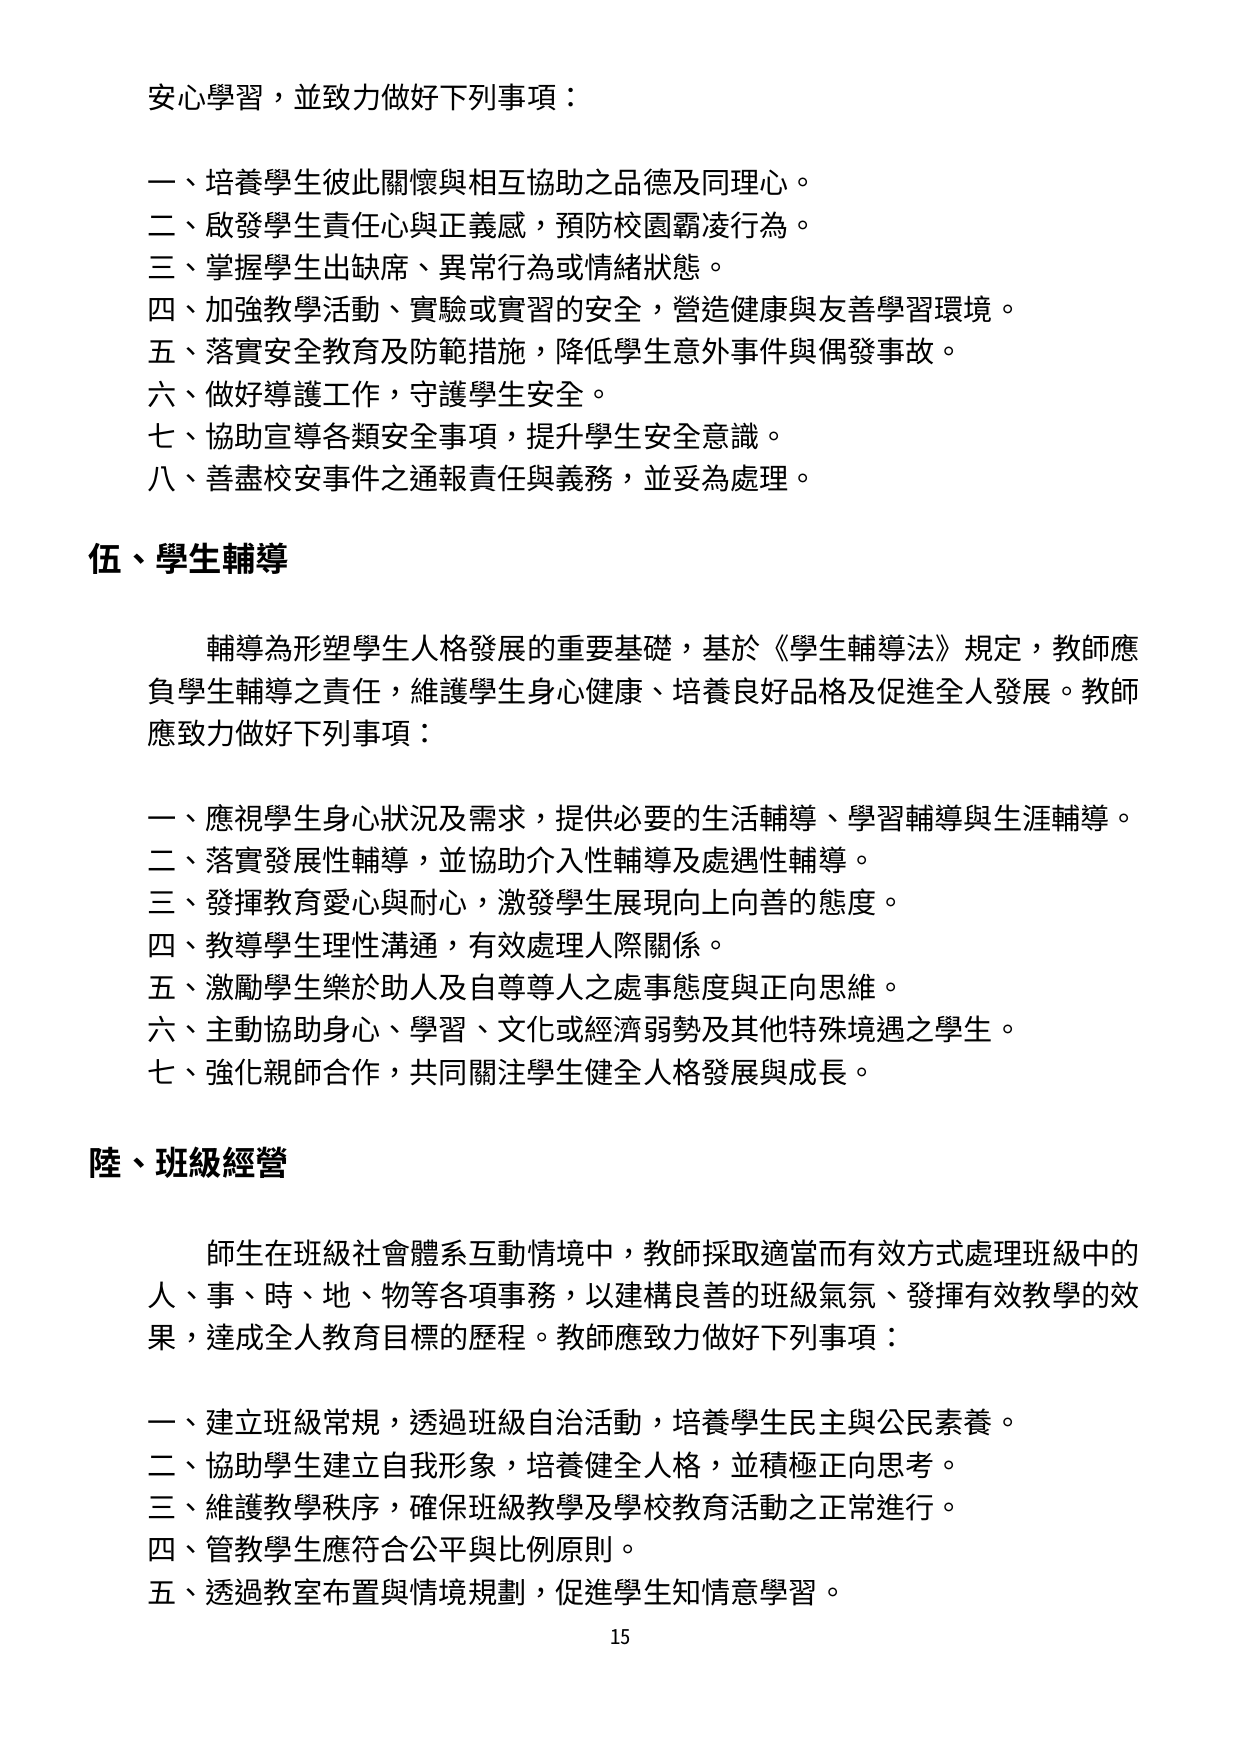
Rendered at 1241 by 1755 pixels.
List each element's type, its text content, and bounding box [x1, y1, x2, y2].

text 三、發揮教育愛心與耐心，激發學生展現向上向善的態度。 [89, 880, 1152, 922]
text 一、應視學生身心狀況及需求，提供必要的生活輔導、學習輔導與生涯輔導。 [147, 795, 1152, 838]
text 四、加強教學活動、實驗或實習的安全，營造健康與友善學習環境。 [89, 287, 1152, 329]
text 伍、學生輔導 [89, 532, 1152, 581]
text 六、做好導護工作，守護學生安全。 [89, 371, 1152, 414]
text 安心學習，並致力做好下列事項： [148, 75, 1152, 117]
text 四、管教學生應符合公平與比例原則。 [89, 1527, 1152, 1569]
text 陸、班級經營 [89, 1137, 1152, 1185]
text 五、透過教室布置與情境規劃，促進學生知情意學習。 [89, 1569, 1152, 1611]
text 一、建立班級常規，透過班級自治活動，培養學生民主與公民素養。 [89, 1400, 1152, 1442]
text 七、協助宣導各類安全事項，提升學生安全意識。 [89, 414, 1152, 456]
text 八、善盡校安事件之通報責任與義務，並妥為處理。 [89, 456, 1152, 498]
text 四、教導學生理性溝通，有效處理人際關係。 [89, 922, 1152, 964]
text 五、激勵學生樂於助人及自尊尊人之處事態度與正向思維。 [89, 964, 1152, 1007]
text 一、培養學生彼此關懷與相互協助之品德及同理心。 [89, 160, 1152, 202]
text 二、啟發學生責任心與正義感，預防校園霸凌行為。 [89, 202, 1152, 244]
text 六、主動協助身心、學習、文化或經濟弱勢及其他特殊境遇之學生。 [89, 1007, 1152, 1049]
text 三、維護教學秩序，確保班級教學及學校教育活動之正常進行。 [89, 1484, 1152, 1527]
text 輔導為形塑學生人格發展的重要基礎，基於《學生輔導法》規定，教師應負學生輔導之責任，維護學生身心健康、培養良好品格及促進全人發展。教師應致力做好下列事項： [148, 626, 1152, 753]
text 三、掌握學生出缺席、異常行為或情緒狀態。 [89, 244, 1152, 287]
text 二、落實發展性輔導，並協助介入性輔導及處遇性輔導。 [89, 838, 1152, 880]
text 五、落實安全教育及防範措施，降低學生意外事件與偶發事故。 [89, 329, 1152, 371]
text 二、協助學生建立自我形象，培養健全人格，並積極正向思考。 [89, 1442, 1152, 1484]
text 七、強化親師合作，共同關注學生健全人格發展與成長。 [89, 1049, 1152, 1091]
text 師生在班級社會體系互動情境中，教師採取適當而有效方式處理班級中的人、事、時、地、物等各項事務，以建構良善的班級氣氛、發揮有效教學的效果，達成全人教育目標的歷程。教師應致力做好下列事項： [148, 1231, 1152, 1357]
